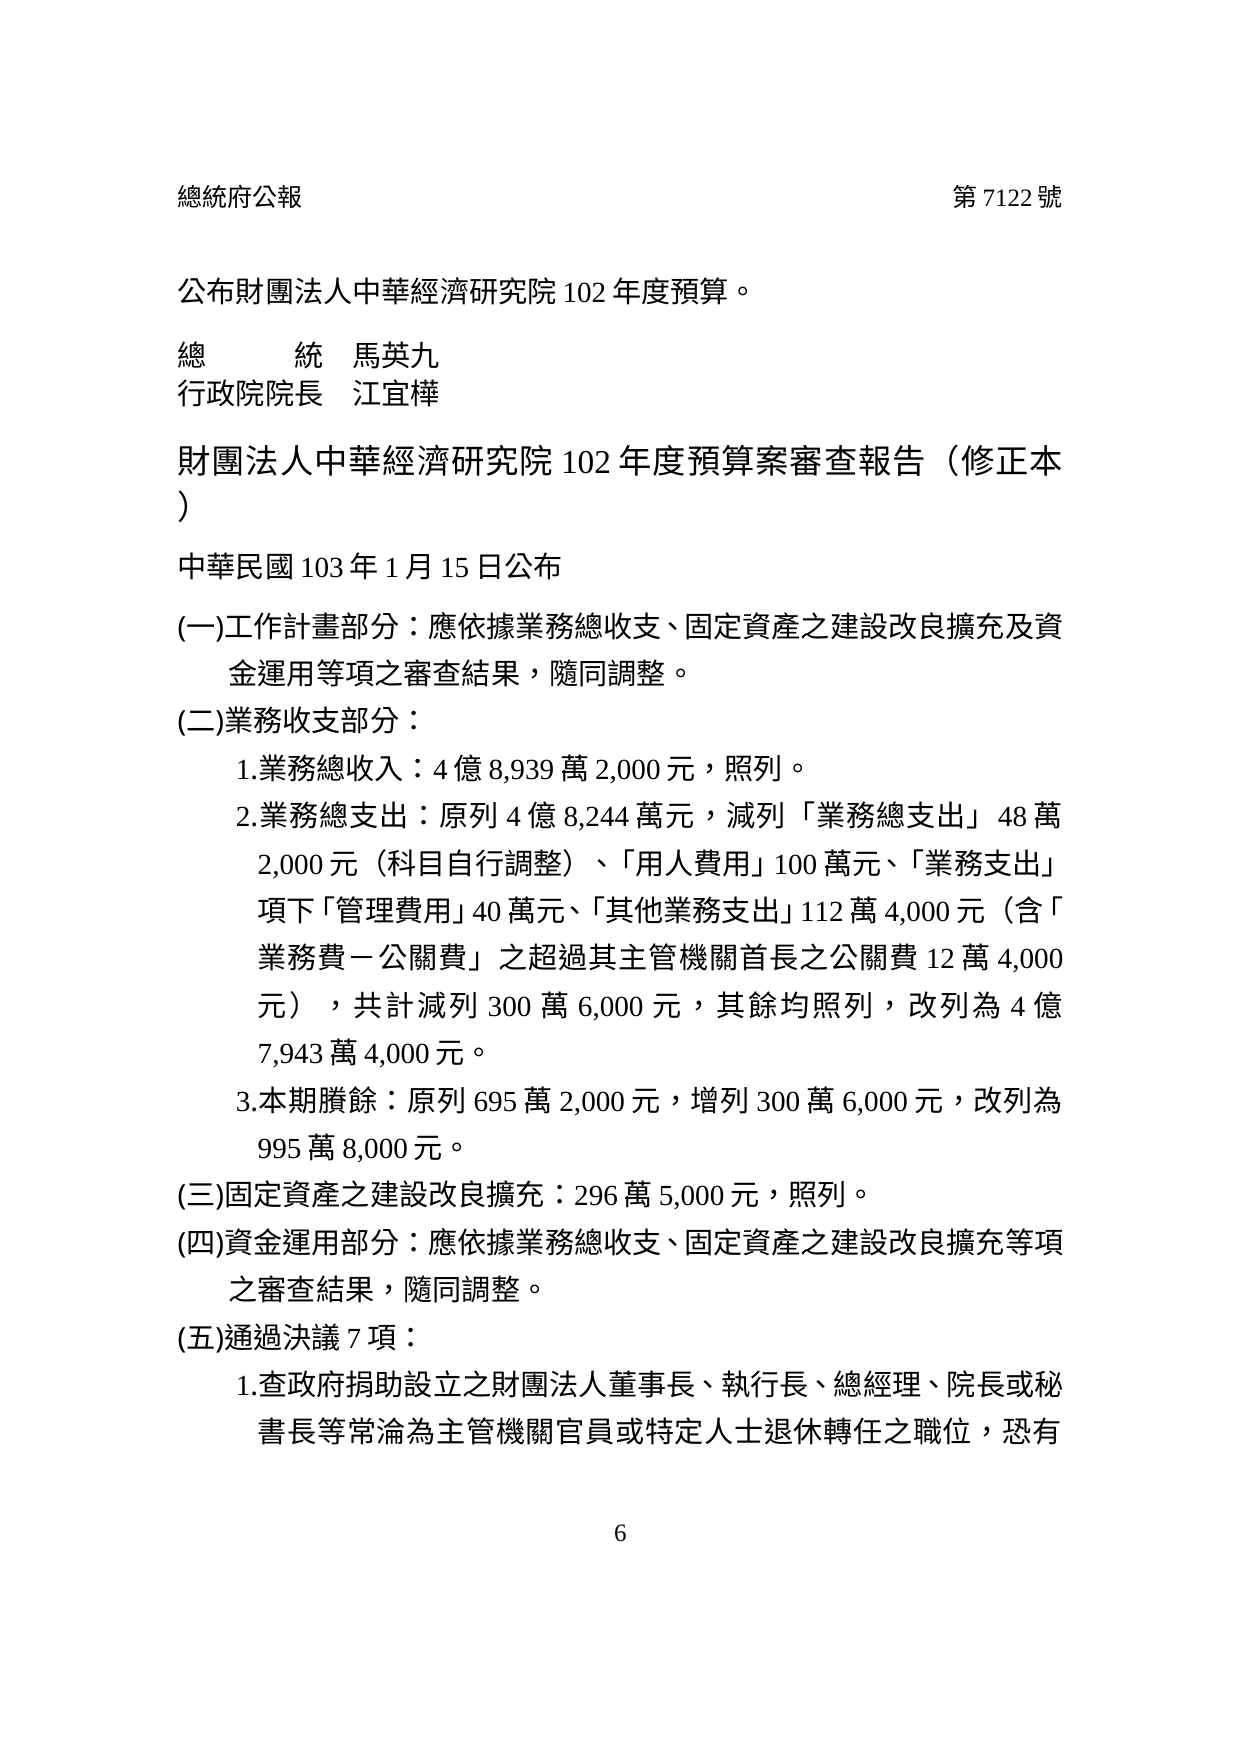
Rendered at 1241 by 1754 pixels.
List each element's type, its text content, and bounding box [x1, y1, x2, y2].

text 行政院院長 江宜樺 [177, 374, 1063, 412]
text (二)業務收支部分： [177, 694, 1063, 741]
text 3.本期賸餘：原列695萬2,000元，增列300萬6,000元，改列為995萬8,000元。 [236, 1073, 1063, 1168]
text 2.業務總支出：原列4億8,244萬元，減列「業務總支出」48萬2,000元（科目自行調整）、「用人費用」100萬元、「業務支出」項下「管理費用」40萬元、「其他業務支出」112萬4,000元（含「業務費－公關費」之超過其主管機關首長之公關費12萬4,000元），共計減列300萬6,000元，其餘均照列，改列為4億7,943萬4,000元。 [236, 789, 1063, 1073]
text 1.業務總收入：4億8,939萬2,000元，照列。 [236, 741, 1063, 789]
text 公布財團法人中華經濟研究院102年度預算。 [177, 266, 1063, 312]
text (五)通過決議7項： [177, 1310, 1063, 1357]
text 總 統 馬英九 [177, 337, 1063, 374]
text (一)工作計畫部分：應依據業務總收支、固定資產之建設改良擴充及資金運用等項之審查結果，隨同調整。 [177, 599, 1063, 694]
text 財團法人中華經濟研究院102年度預算案審查報告（修正本） [177, 437, 1063, 528]
text (三)固定資產之建設改良擴充：296萬5,000元，照列。 [177, 1168, 1063, 1215]
text 中華民國103年1月15日公布 [177, 541, 1063, 587]
text 1.查政府捐助設立之財團法人董事長、執行長、總經理、院長或秘書長等常淪為主管機關官員或特定人士退休轉任之職位，恐有 [236, 1357, 1063, 1452]
text (四)資金運用部分：應依據業務總收支、固定資產之建設改良擴充等項之審查結果，隨同調整。 [177, 1215, 1063, 1310]
